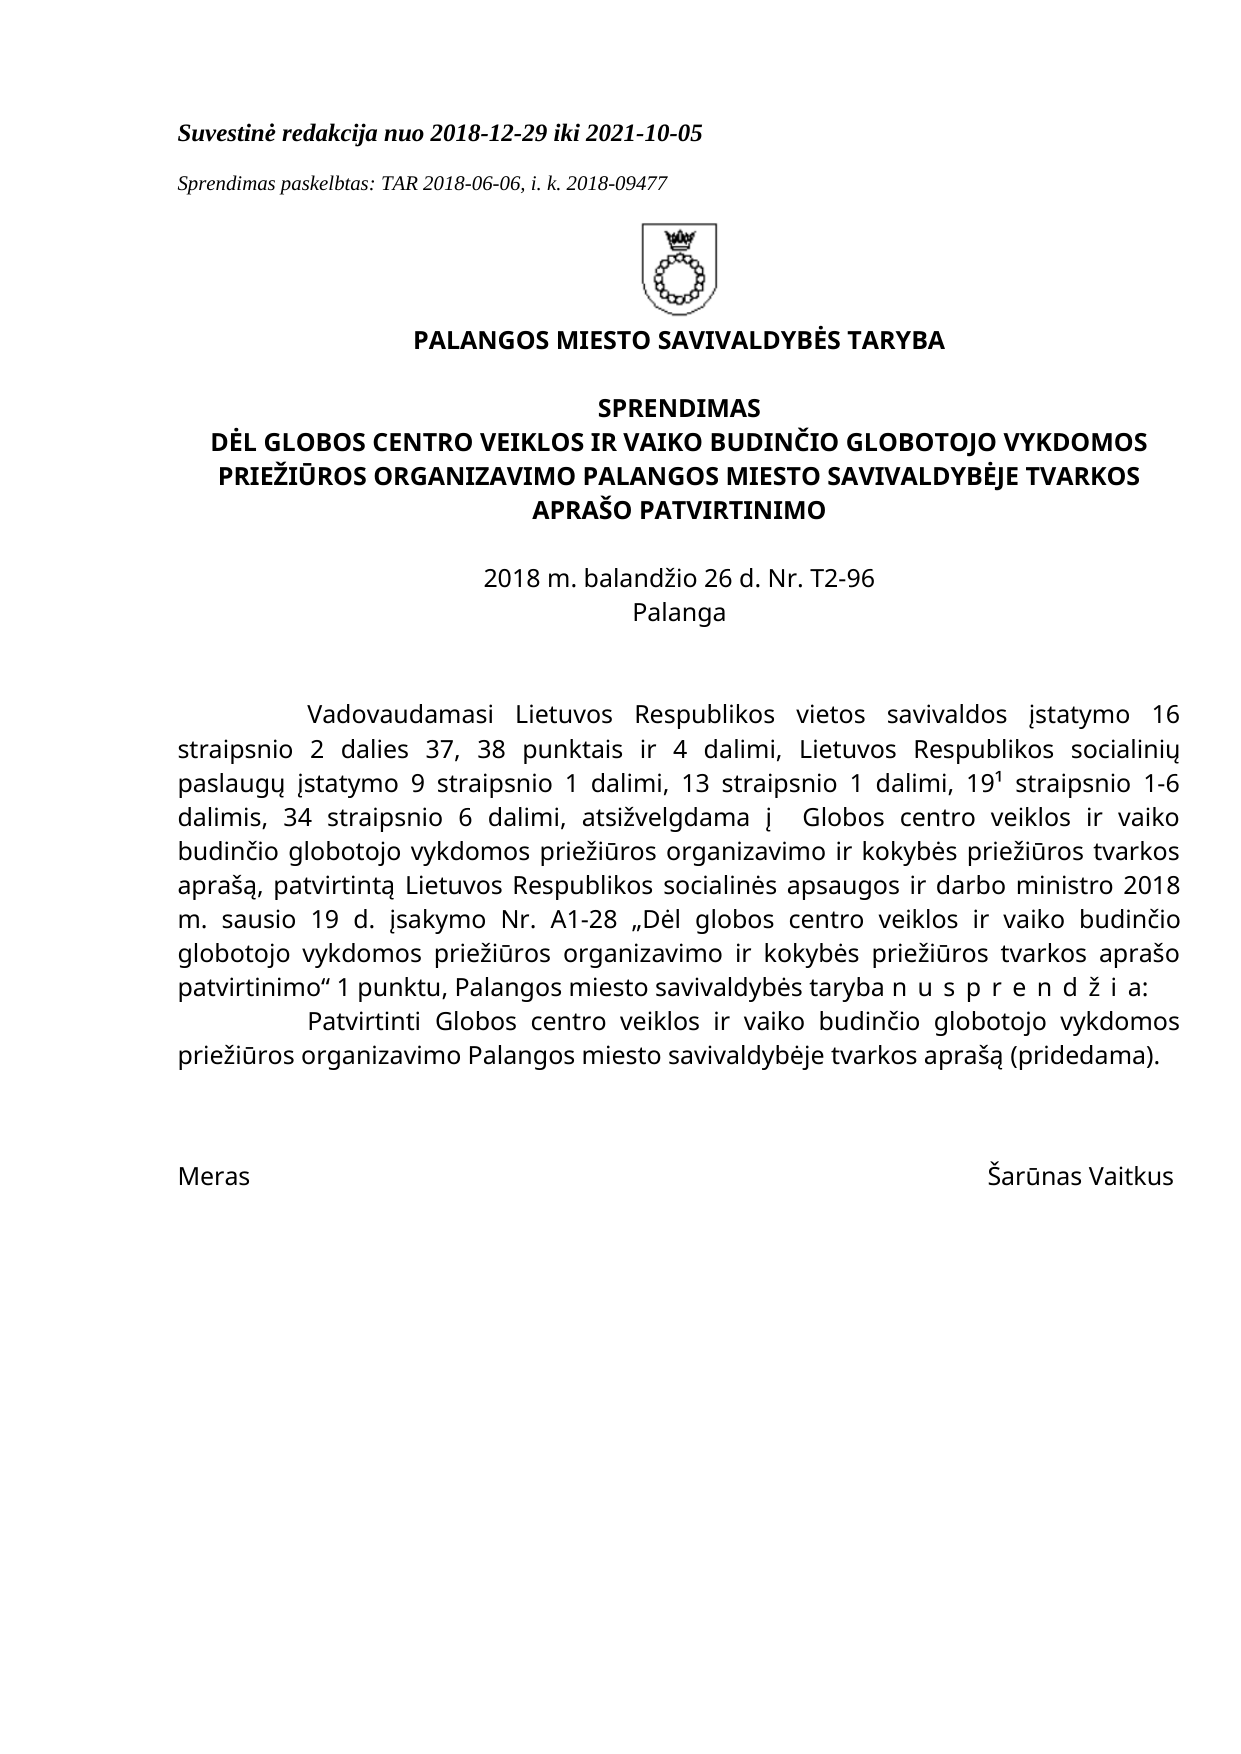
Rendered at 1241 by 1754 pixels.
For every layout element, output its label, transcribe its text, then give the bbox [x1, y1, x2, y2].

text Patvirtinti Globos centro veiklos ir vaiko budinčio globotojo vykdomos priežiūros organizavimo Palangos miesto savivaldybėje tvarkos aprašą (pridedama). [177, 1004, 1181, 1072]
text 2018 m. balandžio 26 d. Nr. T2-96 [177, 561, 1181, 595]
text Meras Šarūnas Vaitkus [177, 1158, 1181, 1192]
text Palanga [177, 595, 1181, 629]
text Suvestinė redakcija nuo 2018-12-29 iki 2021-10-05 [177, 118, 1181, 147]
text DĖL GLOBOS CENTRO VEIKLOS IR VAIKO BUDINČIO GLOBOTOJO VYKDOMOS PRIEŽIŪROS ORGANIZAVIMO PALANGOS MIESTO SAVIVALDYBĖJE TVARKOS APRAŠO PATVIRTINIMO [177, 425, 1181, 527]
text SPRENDIMAS [177, 391, 1181, 425]
text PALANGOS MIESTO SAVIVALDYBĖS TARYBA [177, 322, 1181, 357]
text Vadovaudamasi Lietuvos Respublikos vietos savivaldos įstatymo 16 straipsnio 2 dalies 37, 38 punktais ir 4 dalimi, Lietuvos Respublikos socialinių paslaugų įstatymo 9 straipsnio 1 dalimi, 13 straipsnio 1 dalimi, 19¹ straipsnio 1-6 dalimis, 34 straipsnio 6 dalimi, atsižvelgdama į Globos centro veiklos ir vaiko budinčio globotojo vykdomos priežiūros organizavimo ir kokybės priežiūros tvarkos aprašą, patvirtintą Lietuvos Respublikos socialinės apsaugos ir darbo ministro 2018 m. sausio 19 d. įsakymo Nr. A1-28 „Dėl globos centro veiklos ir vaiko budinčio globotojo vykdomos priežiūros organizavimo ir kokybės priežiūros tvarkos aprašo patvirtinimo“ 1 punktu, Palangos miesto savivaldybės taryba nusprendžia: [177, 697, 1181, 1004]
text Sprendimas paskelbtas: TAR 2018-06-06, i. k. 2018-09477 [177, 171, 1181, 195]
